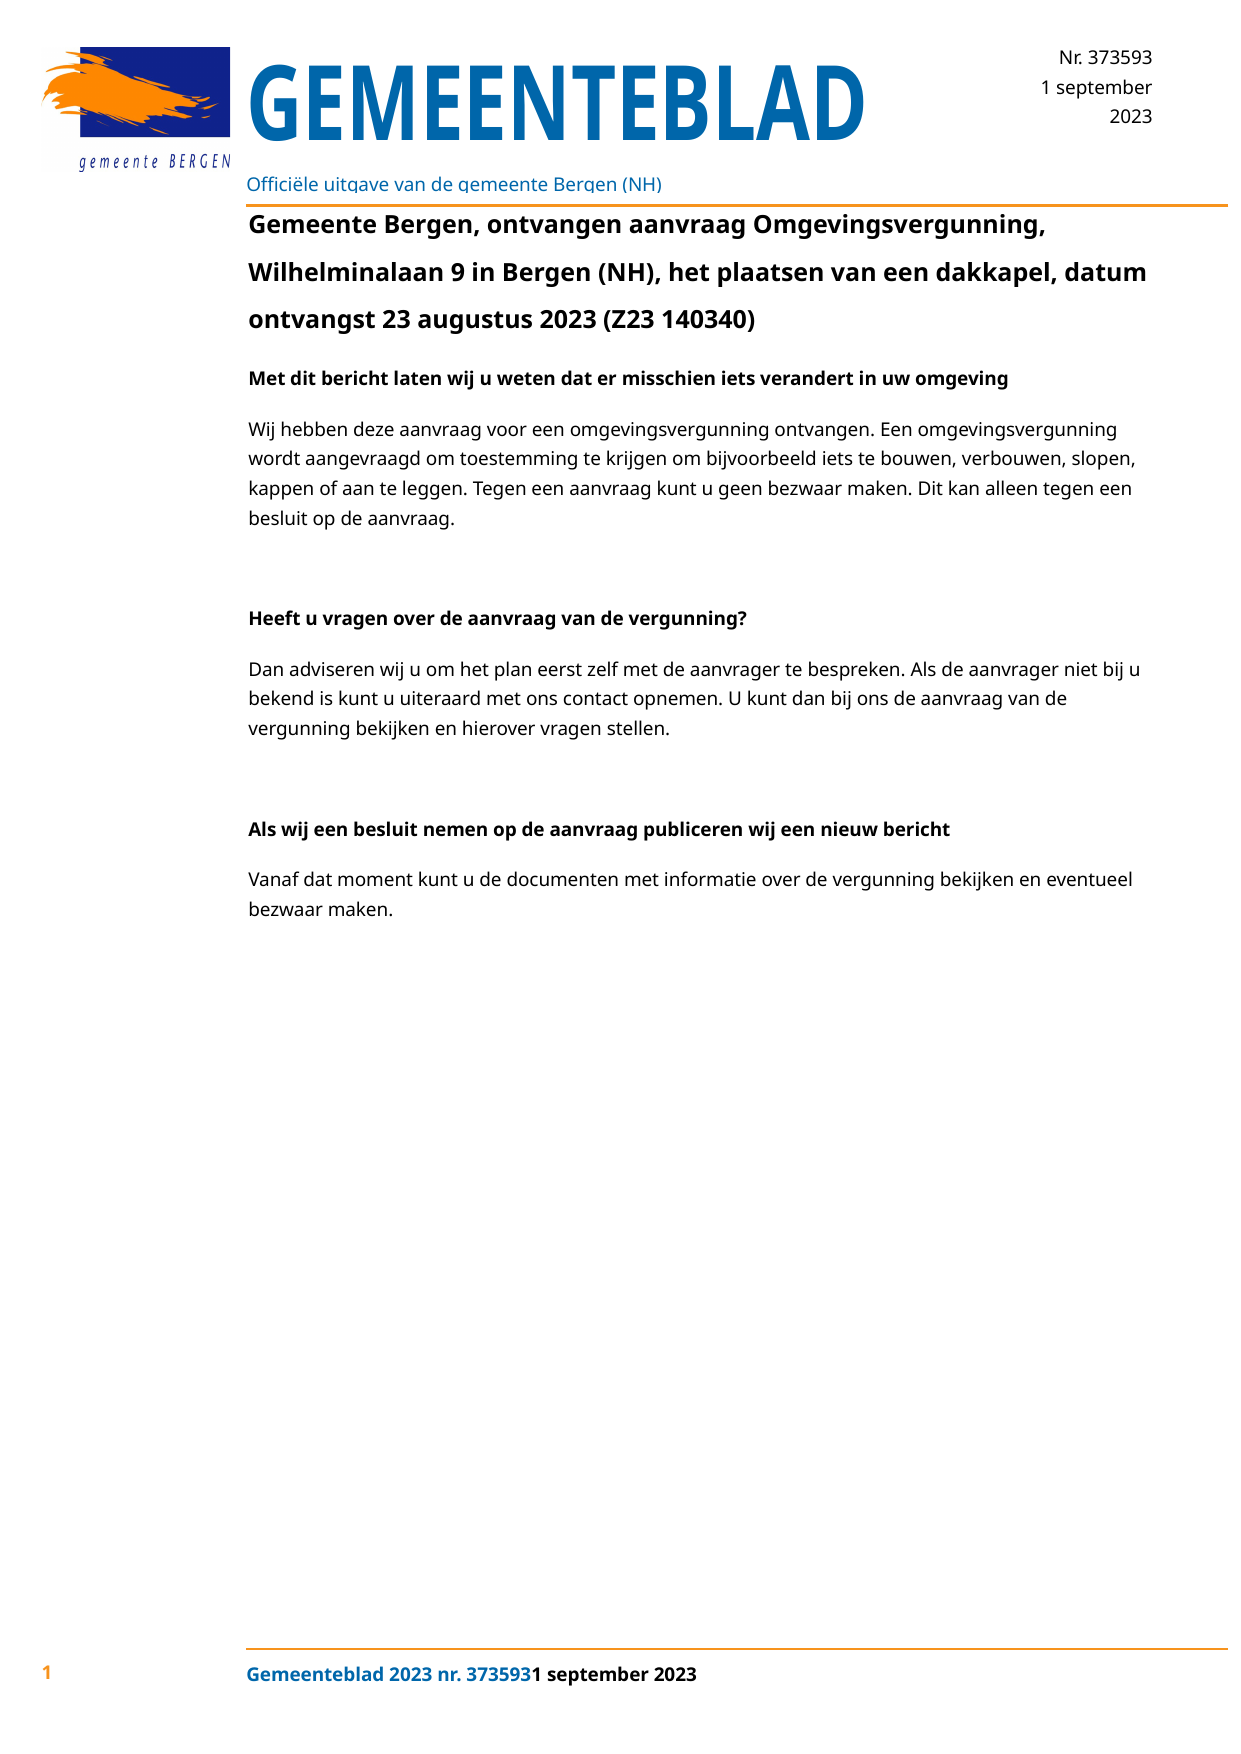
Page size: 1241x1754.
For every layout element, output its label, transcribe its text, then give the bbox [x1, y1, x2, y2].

text Dan adviseren wij u om het plan eerst zelf met de aanvrager te bespreken. Als de aanvrager niet bij u bekend is kunt u uiteraard met ons contact opnemen. U kunt dan bij ons de aanvraag van de vergunning bekijken en hierover vragen stellen. [248, 656, 1152, 741]
text Heeft u vragen over de aanvraag van de vergunning? [248, 606, 1152, 631]
text Vanaf dat moment kunt u de documenten met informatie over de vergunning bekijken en eventueel bezwaar maken. [248, 866, 1152, 922]
picture [41, 47, 231, 172]
text Wij hebben deze aanvraag voor een omgevingsvergunning ontvangen. Een omgevingsvergunning wordt aangevraagd om toestemming te krijgen om bijvoorbeeld iets te bouwen, verbouwen, slopen, kappen of aan te leggen. Tegen een aanvraag kunt u geen bezwaar maken. Dit kan alleen tegen een besluit op de aanvraag. [248, 416, 1152, 530]
text Met dit bericht laten wij u weten dat er misschien iets verandert in uw omgeving [248, 366, 1152, 391]
text Als wij een besluit nemen op de aanvraag publiceren wij een nieuw bericht [248, 816, 1152, 842]
text Gemeente Bergen, ontvangen aanvraag Omgevingsvergunning, Wilhelminalaan 9 in Bergen (NH), het plaatsen van een dakkapel, datum ontvangst 23 augustus 2023 (Z23 140340) [248, 207, 1152, 336]
